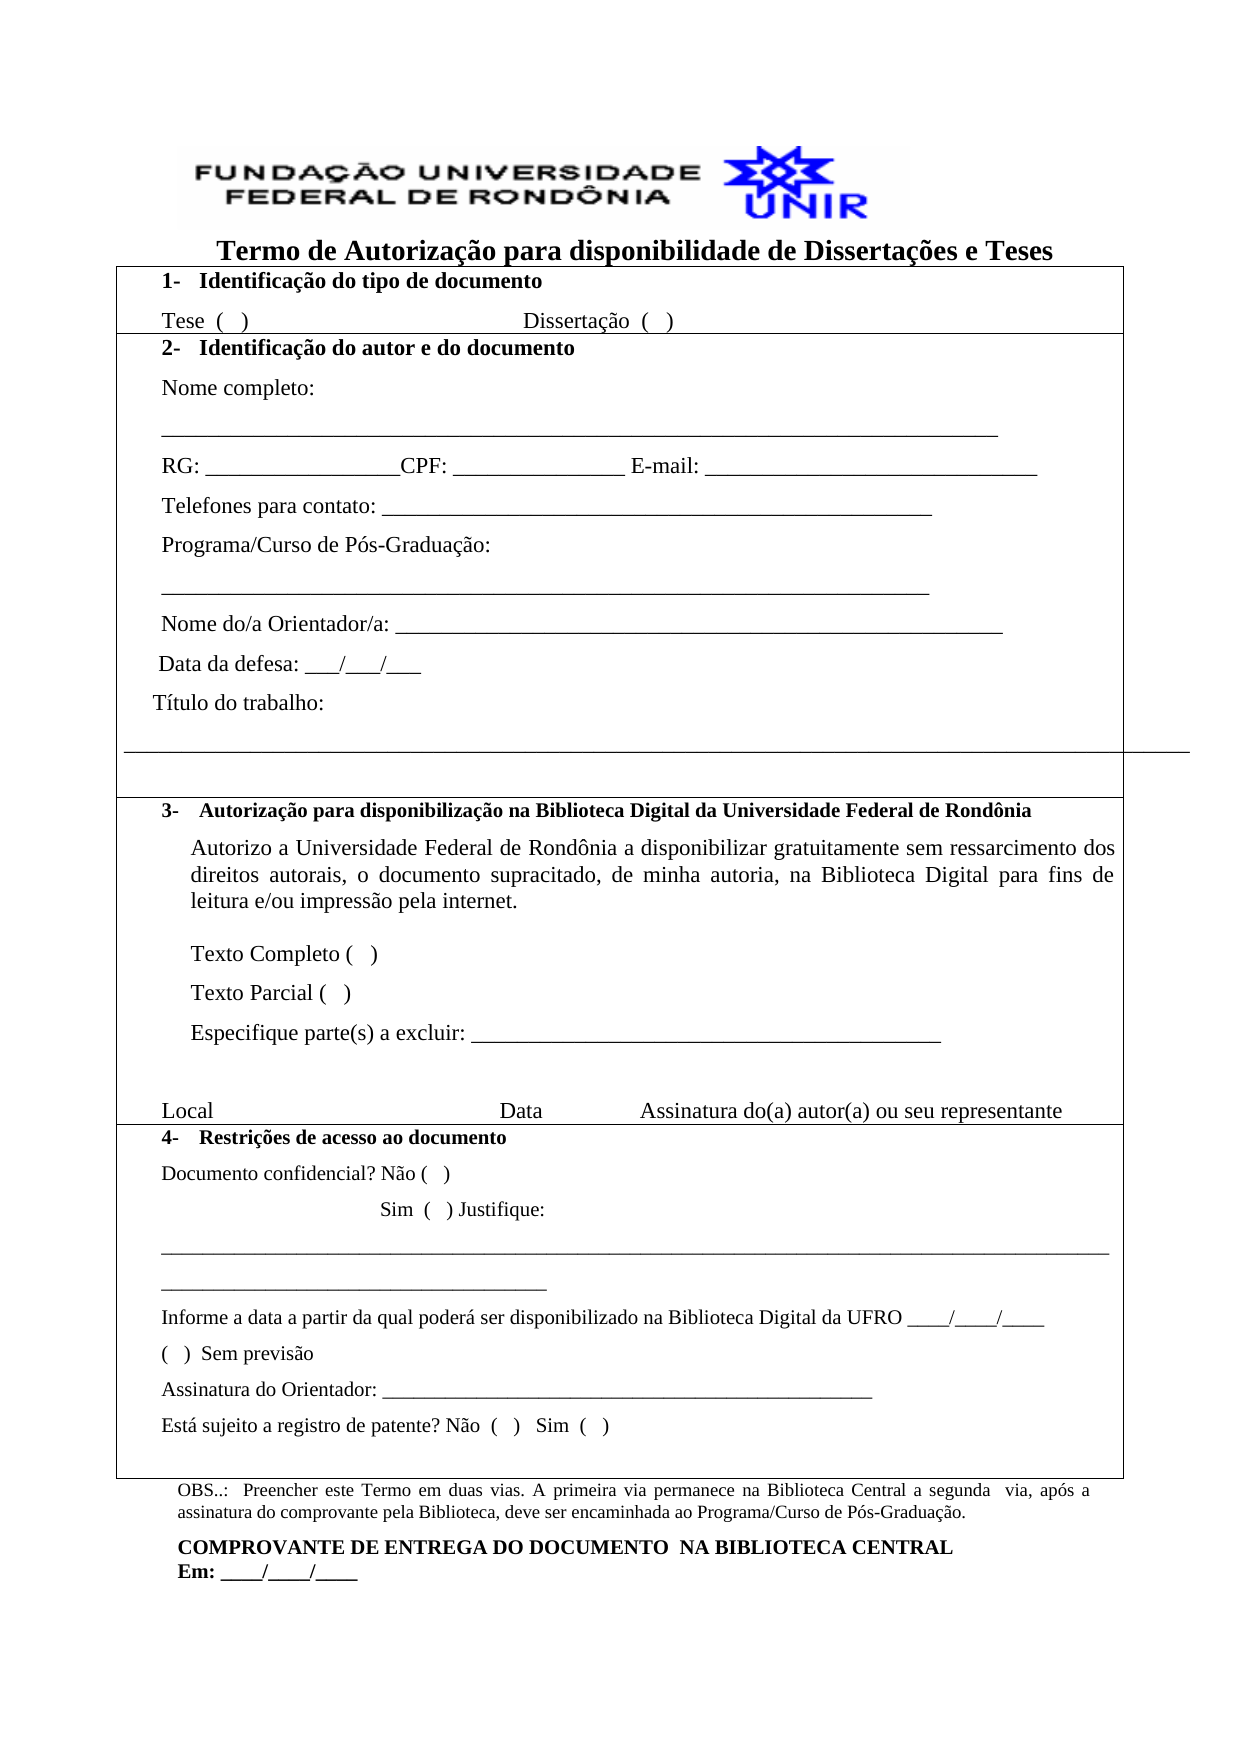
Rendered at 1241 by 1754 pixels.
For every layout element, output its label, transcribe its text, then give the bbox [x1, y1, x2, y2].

table_cell Autorização para disponibilização na Biblioteca Digital da Universidade Federal de Rondônia Autorizo a Universidade Federal de Rondônia a disponibilizar gratuitamente sem ressarcimento dos direitos autorais, o documento supracitado, de minha autoria, na Biblioteca Digital para fins de leitura e/ou impressão pela internet. Texto Completo ( ) Texto Parcial ( ) Especifique parte(s) a excluir: _________________________________________ Local Data Assinatura do(a) autor(a) ou seu representante [117, 798, 1123, 1124]
text COMPROVANTE DE ENTREGA DO DOCUMENTO NA BIBLIOTECA CENTRAL [177, 1535, 1092, 1559]
text OBS..: Preencher este Termo em duas vias. A primeira via permanece na Biblioteca Central a segunda via, após a assinatura do comprovante pela Biblioteca, deve ser encaminhada ao Programa/Curso de Pós-Graduação. [177, 1479, 1092, 1522]
table_cell Identificação do autor e do documento Nome completo: _________________________________________________________________________ RG: _________________CPF: _______________ E-mail: _____________________________ Telefones para contato: ________________________________________________ Programa/Curso de Pós-Graduação: ___________________________________________________________________ Nome do/a Orientador/a: _____________________________________________________ Data da defesa: ___/___/___ Título do trabalho: _____________________________________________________________________________________________ [117, 334, 1123, 797]
text Em: ____/____/____ [177, 1559, 1092, 1583]
table_cell Restrições de acesso ao documento Documento confidencial? Não ( ) Sim ( ) Justifique: ________________________________________________________________________________________________________________________________ Informe a data a partir da qual poderá ser disponibilizado na Biblioteca Digital da UFRO ____/____/____ ( ) Sem previsão Assinatura do Orientador: _______________________________________________ Está sujeito a registro de patente? Não ( ) Sim ( ) [117, 1125, 1123, 1478]
text Termo de Autorização para disponibilidade de Dissertações e Teses [177, 233, 1092, 266]
table_header Identificação do tipo de documento Tese ( ) Dissertação ( ) [117, 267, 1123, 333]
